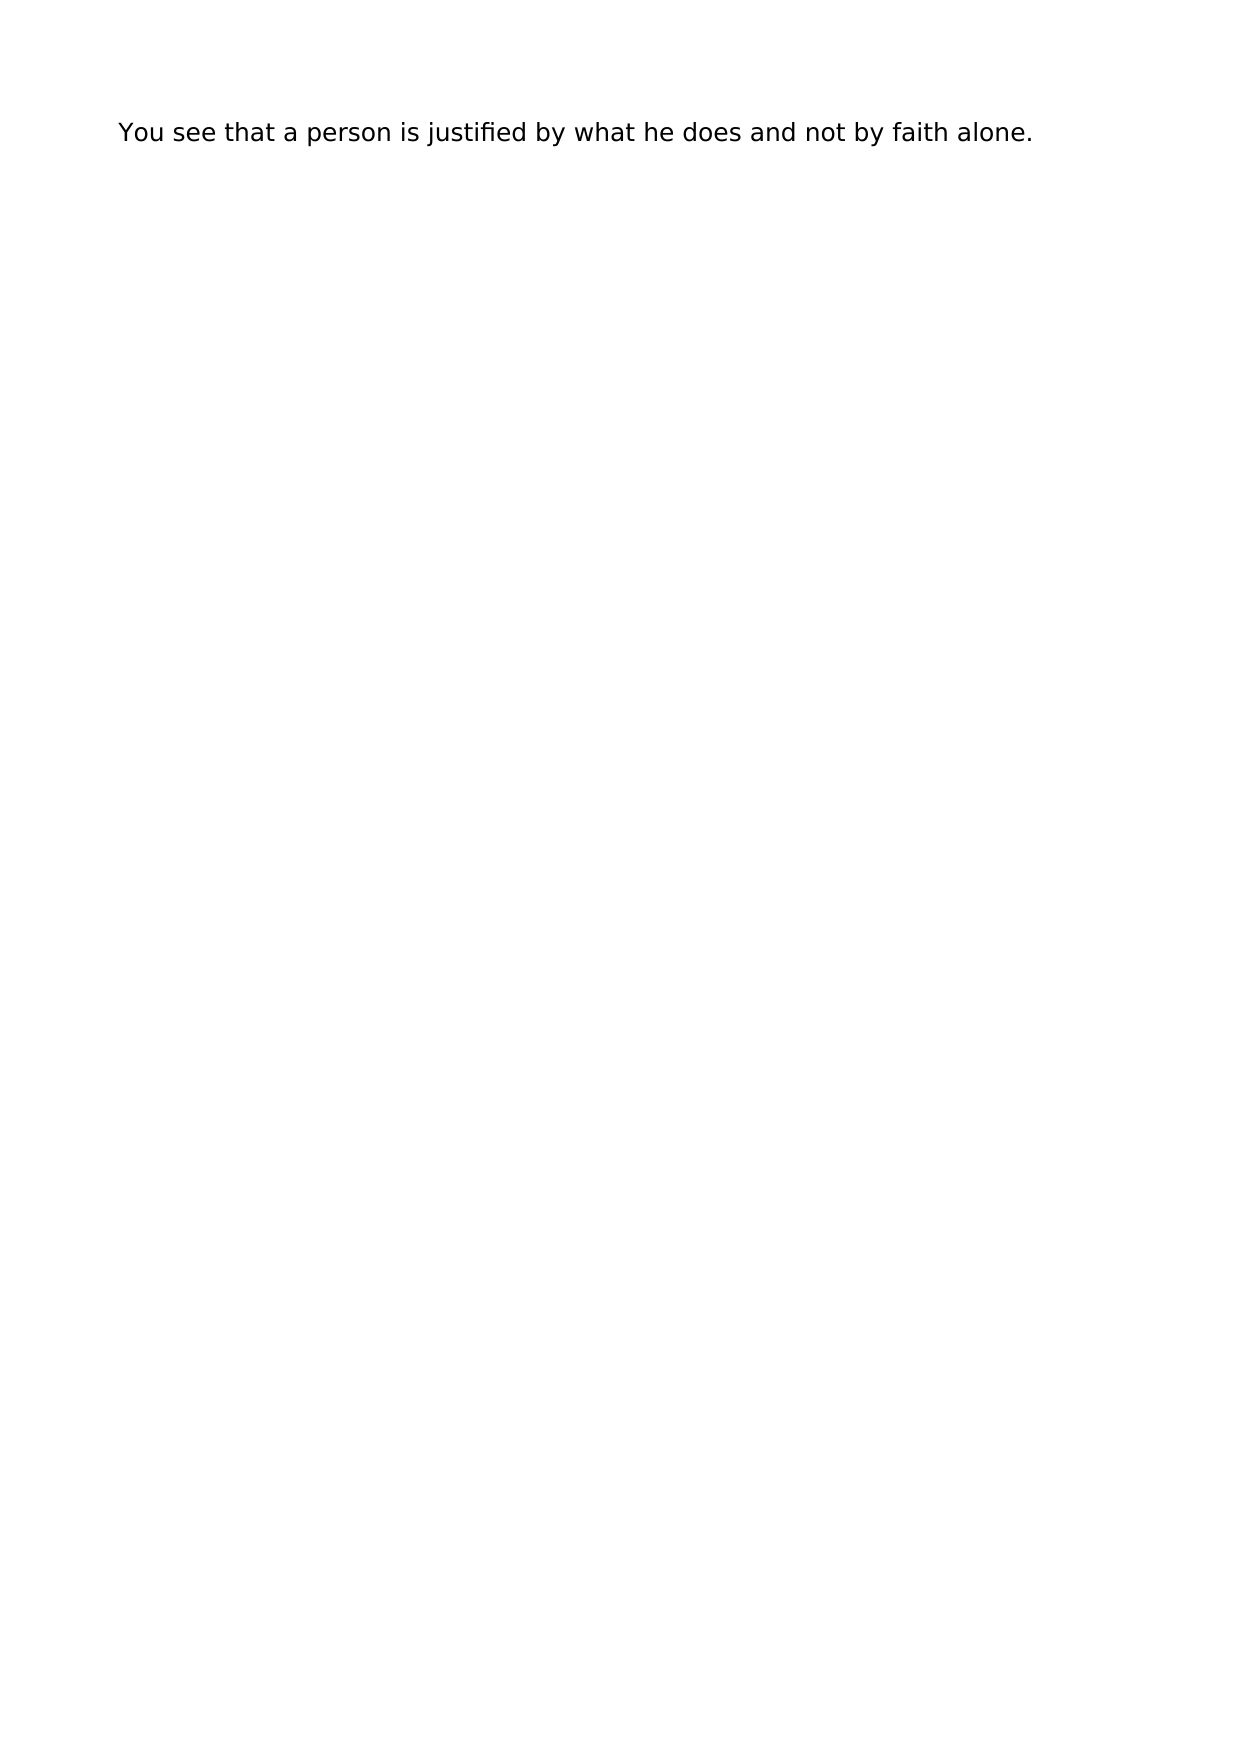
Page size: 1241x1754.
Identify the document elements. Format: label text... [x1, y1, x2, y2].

text You see that a person is justified by what he does and not by faith alone. [118, 118, 1122, 147]
